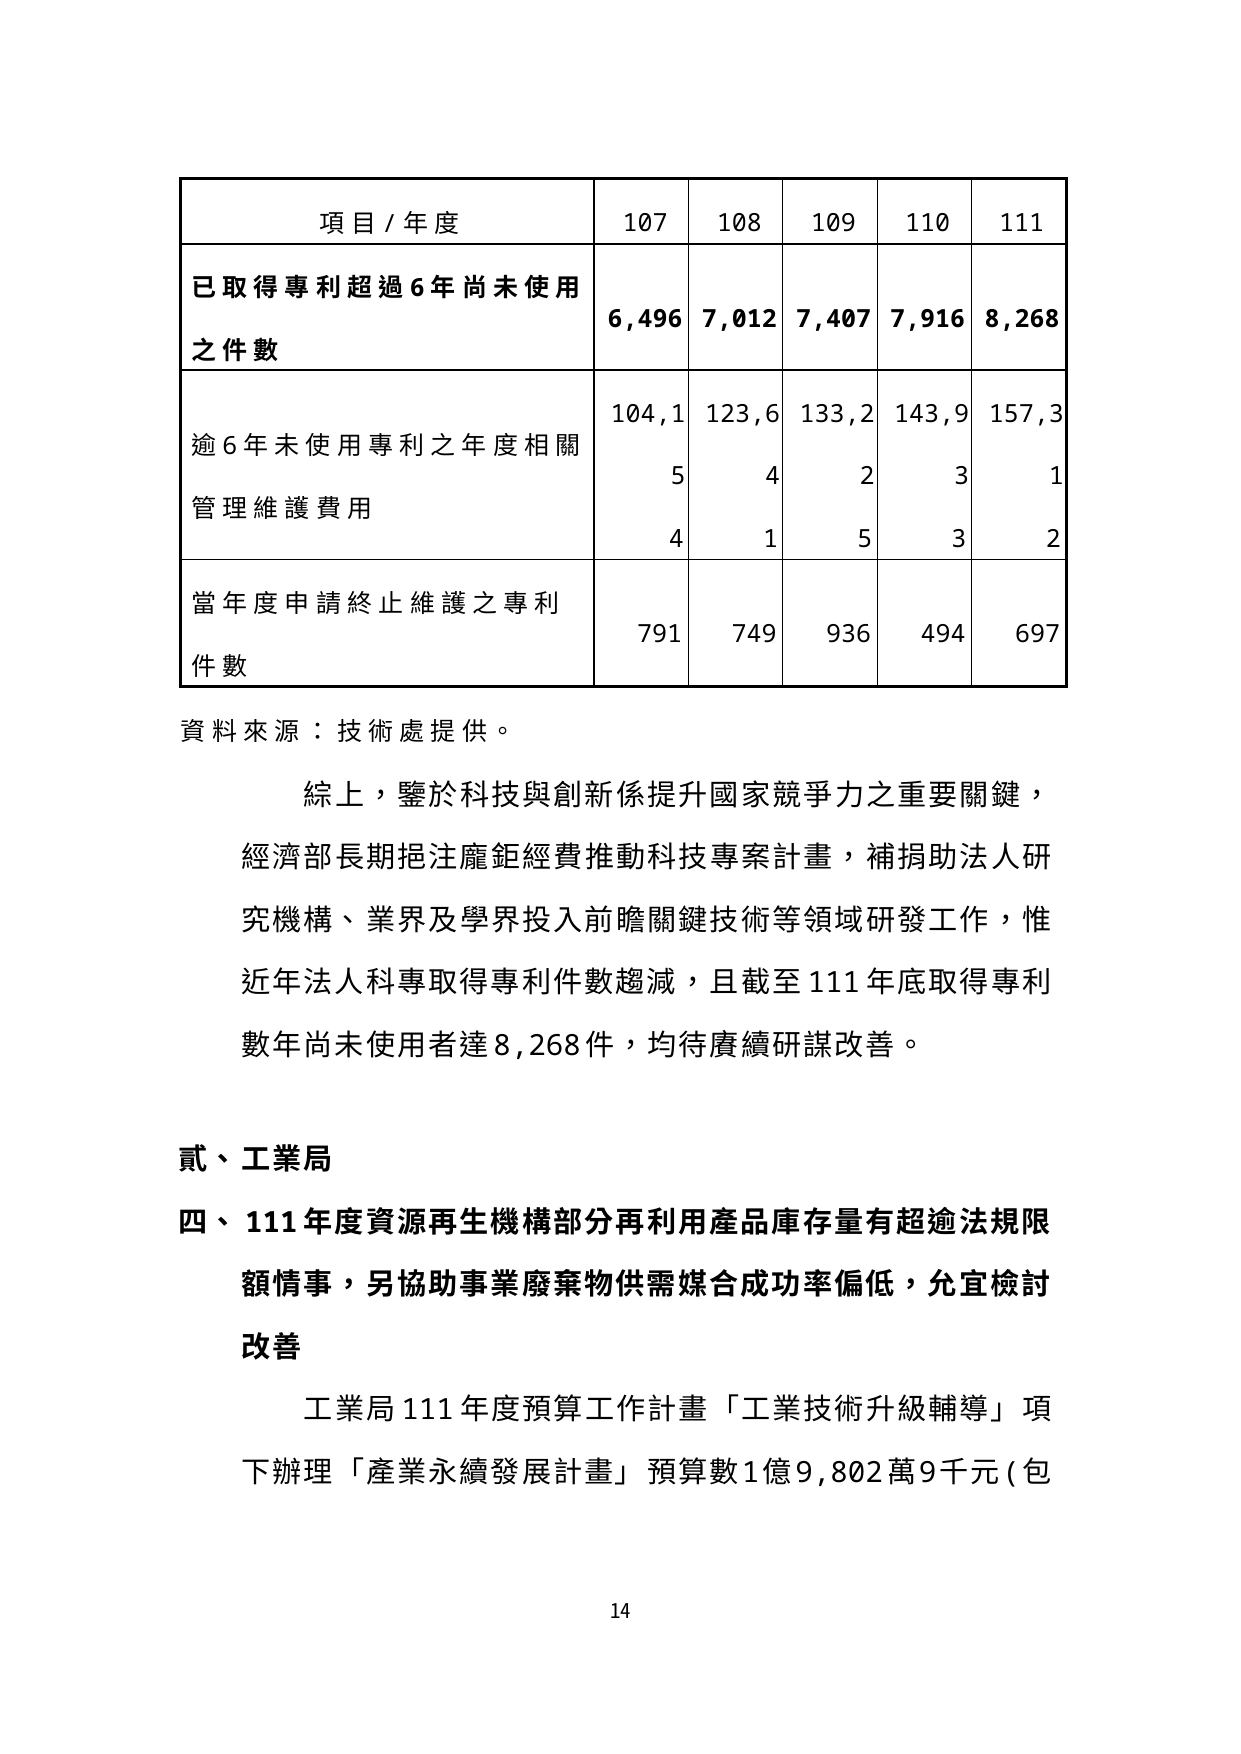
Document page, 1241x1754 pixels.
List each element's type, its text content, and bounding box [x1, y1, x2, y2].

table_cell 8,268 [972, 245, 1065, 369]
table_cell 逾6年未使用專利之年度相關管理維護費用 [182, 371, 593, 558]
table_header 110 [878, 180, 971, 243]
table_cell 7,012 [689, 245, 782, 369]
text 工業局111年度預算工作計畫「工業技術升級輔導」項下辦理「產業永續發展計畫」預算數1億9,802萬9千元(包 [236, 1365, 1063, 1490]
table_cell 7,407 [783, 245, 877, 369]
table_header 107 [595, 180, 688, 243]
table_cell 104,154 [595, 371, 688, 558]
text 綜上，鑒於科技與創新係提升國家競爭力之重要關鍵，經濟部長期挹注龐鉅經費推動科技專案計畫，補捐助法人研究機構、業界及學界投入前瞻關鍵技術等領域研發工作，惟近年法人科專取得專利件數趨減，且截至111年底取得專利數年尚未使用者達8,268件，均待賡續研謀改善。 [236, 751, 1063, 1063]
table_header 108 [689, 180, 782, 243]
table_header 項目/年度 [182, 180, 593, 243]
table_cell 143,933 [878, 371, 971, 558]
table_header 109 [783, 180, 877, 243]
table_cell 494 [878, 560, 971, 685]
table_cell 已取得專利超過6年尚未使用之件數 [182, 245, 593, 369]
table_cell 6,496 [595, 245, 688, 369]
table_cell 697 [972, 560, 1065, 685]
table_cell 749 [689, 560, 782, 685]
table_cell 133,225 [783, 371, 877, 558]
table_cell 791 [595, 560, 688, 685]
table_cell 當年度申請終止維護之專利件數 [182, 560, 593, 685]
table_cell 123,641 [689, 371, 782, 558]
text 四、111年度資源再生機構部分再利用產品庫存量有超逾法規限額情事，另協助事業廢棄物供需媒合成功率偏低，允宜檢討改善 [177, 1178, 1063, 1365]
text 貳、工業局 [177, 1115, 1063, 1178]
table_cell 7,916 [878, 245, 971, 369]
text 資料來源：技術處提供。 [172, 688, 1063, 751]
table_cell 157,312 [972, 371, 1065, 558]
table_header 111 [972, 180, 1065, 243]
table_cell 936 [783, 560, 877, 685]
